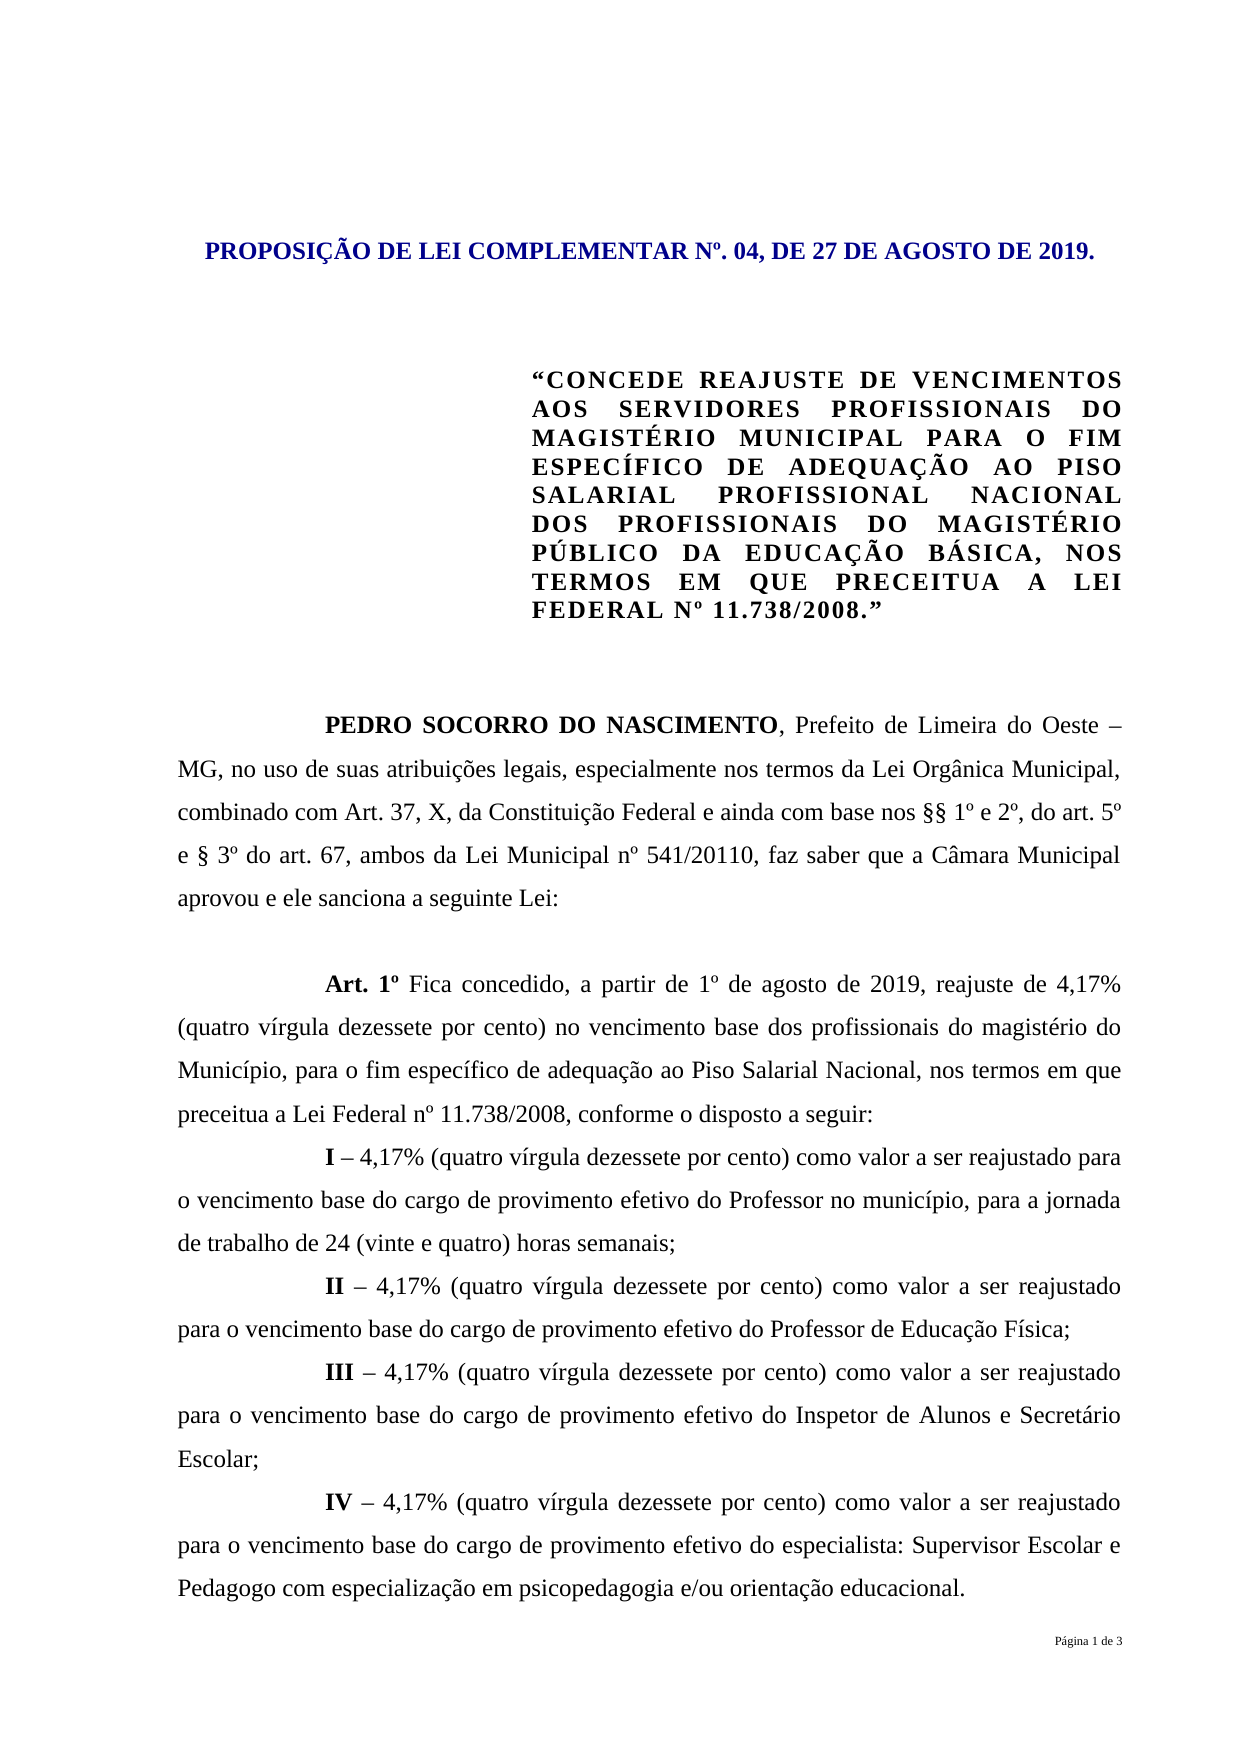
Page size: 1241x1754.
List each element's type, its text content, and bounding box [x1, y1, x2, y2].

text II – 4,17% (quatro vírgula dezessete por cento) como valor a ser reajustado para o vencimento base do cargo de provimento efetivo do Professor de Educação Física; [177, 1271, 1122, 1343]
text I – 4,17% (quatro vírgula dezessete por cento) como valor a ser reajustado para o vencimento base do cargo de provimento efetivo do Professor no município, para a jornada de trabalho de 24 (vinte e quatro) horas semanais; [177, 1142, 1122, 1257]
text Art. 1º Fica concedido, a partir de 1º de agosto de 2019, reajuste de 4,17% (quatro vírgula dezessete por cento) no vencimento base dos profissionais do magistério do Município, para o fim específico de adequação ao Piso Salarial Nacional, nos termos em que preceitua a Lei Federal nº 11.738/2008, conforme o disposto a seguir: [177, 969, 1122, 1127]
text PEDRO SOCORRO DO NASCIMENTO, Prefeito de Limeira do Oeste – MG, no uso de suas atribuições legais, especialmente nos termos da Lei Orgânica Municipal, combinado com Art. 37, X, da Constituição Federal e ainda com base nos §§ 1º e 2º, do art. 5º e § 3º do art. 67, ambos da Lei Municipal nº 541/20110, faz saber que a Câmara Municipal aprovou e ele sanciona a seguinte Lei: [177, 711, 1122, 912]
text IV – 4,17% (quatro vírgula dezessete por cento) como valor a ser reajustado para o vencimento base do cargo de provimento efetivo do especialista: Supervisor Escolar e Pedagogo com especialização em psicopedagogia e/ou orientação educacional. [177, 1487, 1122, 1602]
text III – 4,17% (quatro vírgula dezessete por cento) como valor a ser reajustado para o vencimento base do cargo de provimento efetivo do Inspetor de Alunos e Secretário Escolar; [177, 1357, 1122, 1472]
text PROPOSIÇÃO DE LEI COMPLEMENTAR Nº. 04, DE 27 DE AGOSTO DE 2019. [177, 236, 1122, 265]
text “CONCEDE REAJUSTE DE VENCIMENTOS AOS SERVIDORES PROFISSIONAIS DO MAGISTÉRIO MUNICIPAL PARA O FIM ESPECÍFICO DE ADEQUAÇÃO AO PISO SALARIAL PROFISSIONAL NACIONAL DOS PROFISSIONAIS DO MAGISTÉRIO PÚBLICO DA EDUCAÇÃO BÁSICA, NOS TERMOS EM QUE PRECEITUA A LEI FEDERAL Nº 11.738/2008.” [532, 366, 1122, 624]
